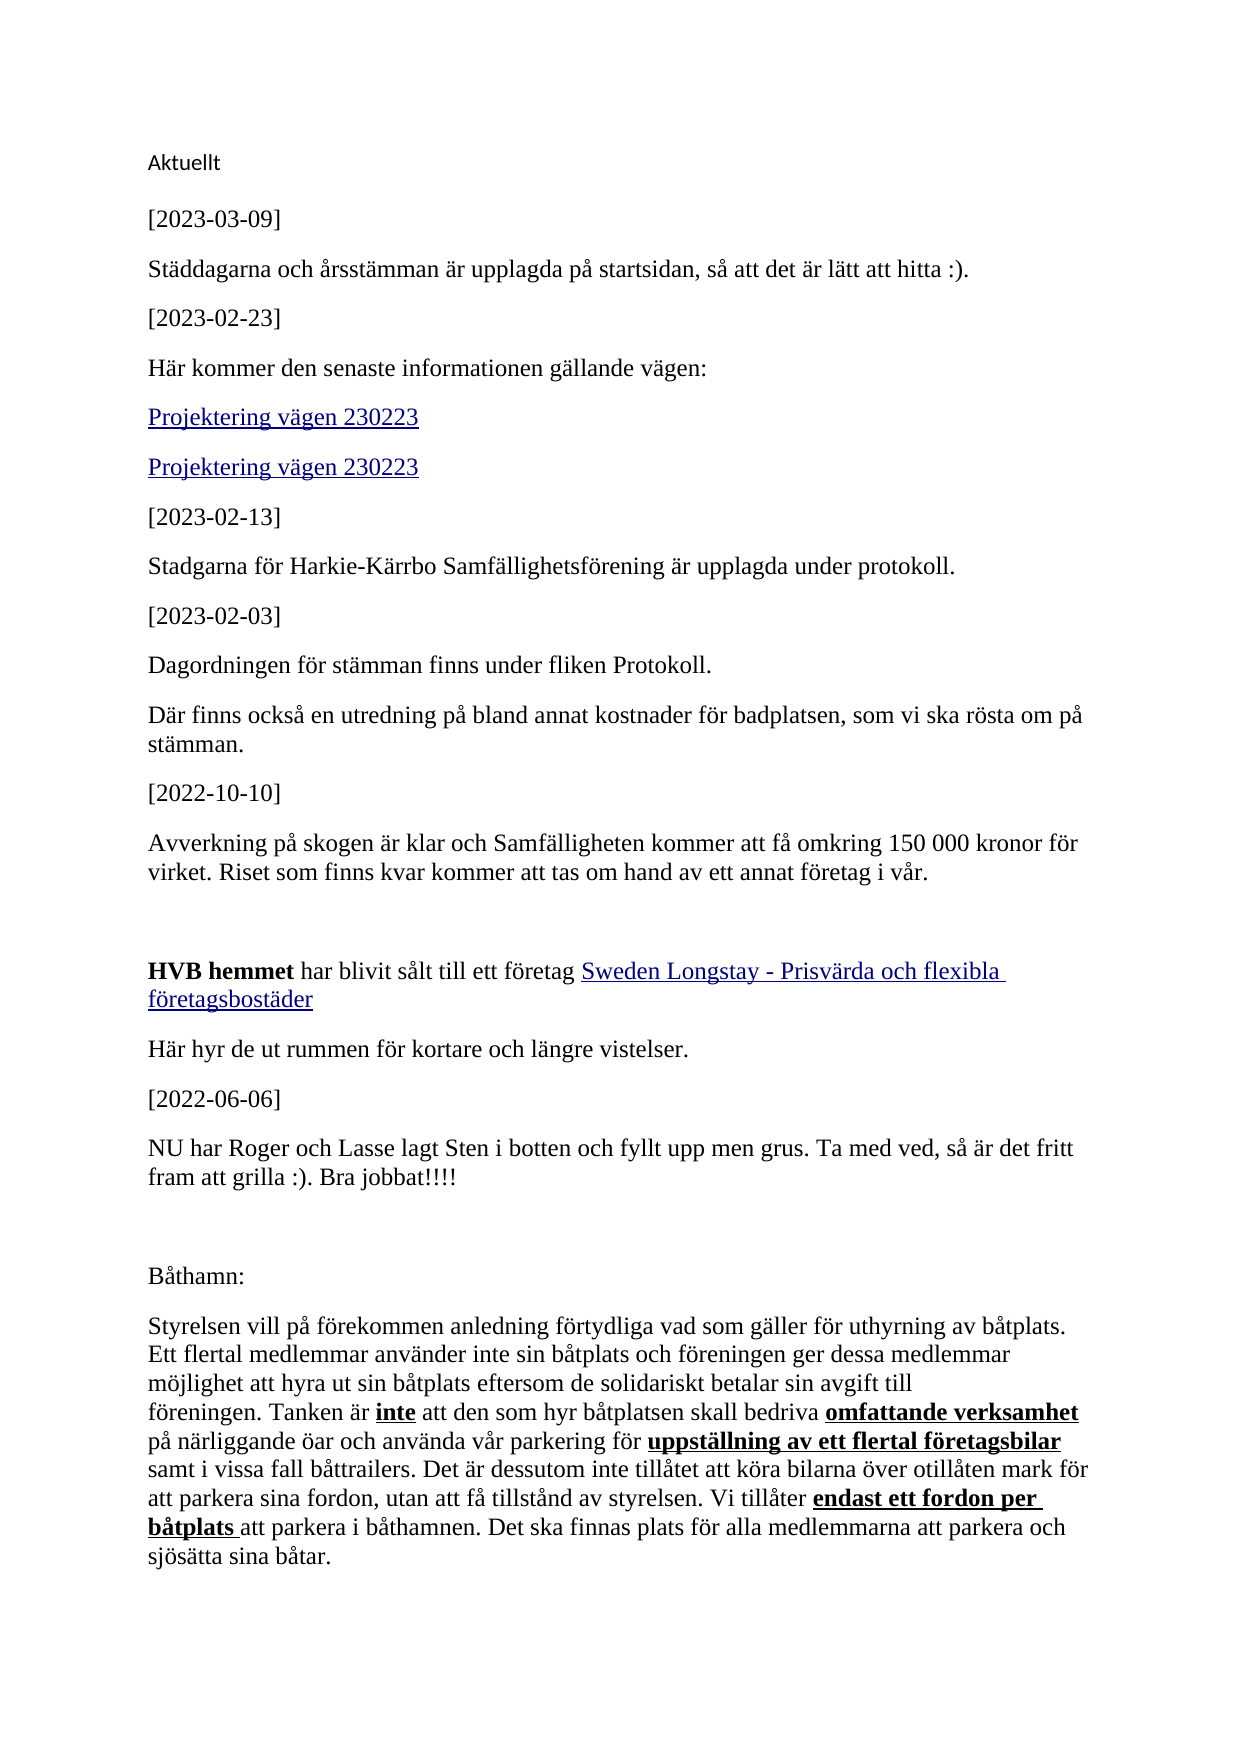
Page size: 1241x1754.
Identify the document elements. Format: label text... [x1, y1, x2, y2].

text [2023-02-23] [148, 303, 1093, 332]
text Båthamn: [148, 1261, 1093, 1290]
text Styrelsen vill på förekommen anledning förtydliga vad som gäller för uthyrning av båtplats. Ett flertal medlemmar använder inte sin båtplats och föreningen ger dessa medlemmar möjlighet att hyra ut sin båtplats eftersom de solidariskt betalar sin avgift till föreningen. Tanken är inte att den som hyr båtplatsen skall bedriva omfattande verksamhet på närliggande öar och använda vår parkering för uppställning av ett flertal företagsbilar samt i vissa fall båttrailers. Det är dessutom inte tillåtet att köra bilarna över otillåten mark för att parkera sina fordon, utan att få tillstånd av styrelsen. Vi tillåter endast ett fordon per båtplats att parkera i båthamnen. Det ska finnas plats för alla medlemmarna att parkera och sjösätta sina båtar. [148, 1311, 1093, 1569]
text Städdagarna och årsstämman är upplagda på startsidan, så att det är lätt att hitta :). [148, 254, 1093, 282]
text Stadgarna för Harkie-Kärrbo Samfällighetsförening är upplagda under protokoll. [148, 551, 1093, 580]
text [2023-02-03] [148, 601, 1093, 629]
text Här hyr de ut rummen för kortare och längre vistelser. [148, 1034, 1093, 1063]
text Projektering vägen 230223 [148, 452, 1093, 481]
text Dagordningen för stämman finns under fliken Protokoll. [148, 650, 1093, 679]
text [2023-02-13] [148, 502, 1093, 530]
text [2023-03-09] [148, 204, 1093, 233]
text Där finns också en utredning på bland annat kostnader för badplatsen, som vi ska rösta om på stämman. [148, 700, 1093, 757]
text [2022-10-10] [148, 778, 1093, 807]
text Avverkning på skogen är klar och Samfälligheten kommer att få omkring 150 000 kronor för virket. Riset som finns kvar kommer att tas om hand av ett annat företag i vår. [148, 828, 1093, 885]
text NU har Roger och Lasse lagt Sten i botten och fyllt upp men grus. Ta med ved, så är det fritt fram att grilla :). Bra jobbat!!!! [148, 1133, 1093, 1191]
text [2022-06-06] [148, 1084, 1093, 1112]
text Här kommer den senaste informationen gällande vägen: [148, 353, 1093, 382]
text HVB hemmet har blivit sålt till ett företag Sweden Longstay - Prisvärda och flexibla företagsbostäder [148, 956, 1093, 1013]
text Projektering vägen 230223 [148, 402, 1093, 431]
text Aktuellt [148, 148, 1093, 176]
